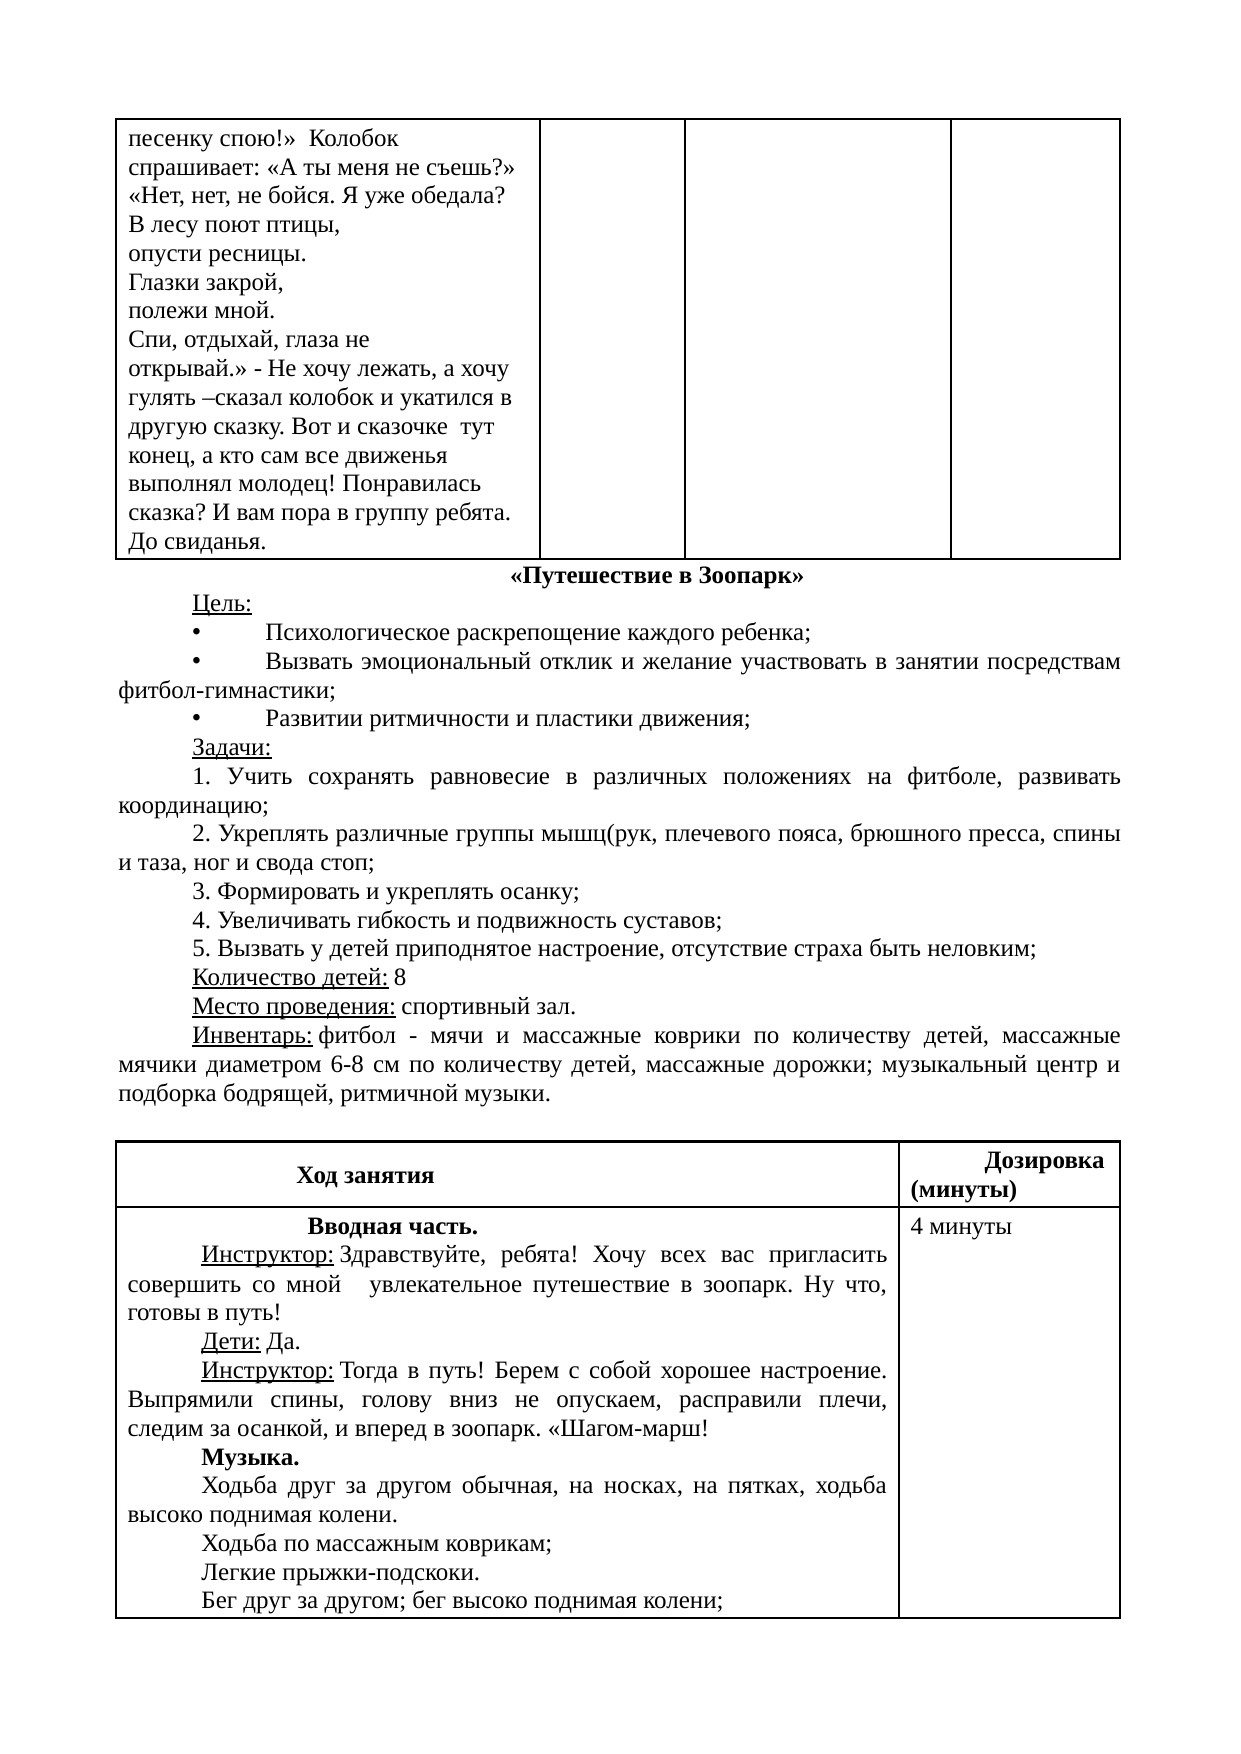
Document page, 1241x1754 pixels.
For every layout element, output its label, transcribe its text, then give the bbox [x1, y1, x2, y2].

text Цель: [118, 588, 1122, 617]
text Задачи: [118, 732, 1122, 761]
text 5. Вызвать у детей приподнятое настроение, отсутствие страха быть неловким; [118, 933, 1122, 962]
text 3. Формировать и укреплять осанку; [118, 876, 1122, 905]
list Психологическое раскрепощение каждого ребенка; [118, 617, 1122, 646]
table_cell Вводная часть. Инструктор: Здравствуйте, ребята! Хочу всех вас пригласить совершить со мной увлекательное путешествие в зоопарк. Ну что, готовы в путь! Дети: Да. Инструктор: Тогда в путь! Берем с собой хорошее настроение. Выпрямили спины, голову вниз не опускаем, расправили плечи, следим за осанкой, и вперед в зоопарк. «Шагом-марш! Музыка. Ходьба друг за другом обычная, на носках, на пятках, ходьба высоко поднимая колени. Ходьба по массажным коврикам; Легкие прыжки-подскоки. Бег друг за другом; бег высоко поднимая колени; [117, 1208, 898, 1617]
list Вызвать эмоциональный отклик и желание участвовать в занятии посредствам фитбол-гимнастики; [118, 646, 1122, 703]
text 1. Учить сохранять равновесие в различных положениях на фитболе, развивать координацию; [118, 761, 1122, 818]
text Инвентарь: фитбол - мячи и массажные коврики по количеству детей, массажные мячики диаметром 6-8 см по количеству детей, массажные дорожки; музыкальный центр и подборка бодрящей, ритмичной музыки. [118, 1020, 1122, 1107]
table_cell [686, 120, 950, 558]
table_cell песенку спою!» Колобок спрашивает: «А ты меня не съешь?» «Нет, нет, не бойся. Я уже обедала? В лесу поют птицы, опусти ресницы. Глазки закрой, полежи мной. Спи, отдыхай, глаза не открывай.» - Не хочу лежать, а хочу гулять –сказал колобок и укатился в другую сказку. Вот и сказочке тут конец, а кто сам все движенья выполнял молодец! Понравилась сказка? И вам пора в группу ребята. До свиданья. [117, 120, 539, 558]
text «Путешествие в Зоопарк» [118, 560, 1122, 588]
text Место проведения: спортивный зал. [118, 991, 1122, 1020]
table_cell 4 минуты [900, 1208, 1119, 1617]
text 4. Увеличивать гибкость и подвижность суставов; [118, 905, 1122, 933]
table_cell [952, 120, 1119, 558]
text 2. Укреплять различные группы мышц(рук, плечевого пояса, брюшного пресса, спины и таза, ног и свода стоп; [118, 818, 1122, 876]
list Развитии ритмичности и пластики движения; [118, 703, 1122, 732]
table_header Ход занятия [117, 1143, 898, 1206]
table_cell [541, 120, 684, 558]
text Количество детей: 8 [118, 962, 1122, 991]
table_header Дозировка (минуты) [900, 1143, 1119, 1206]
